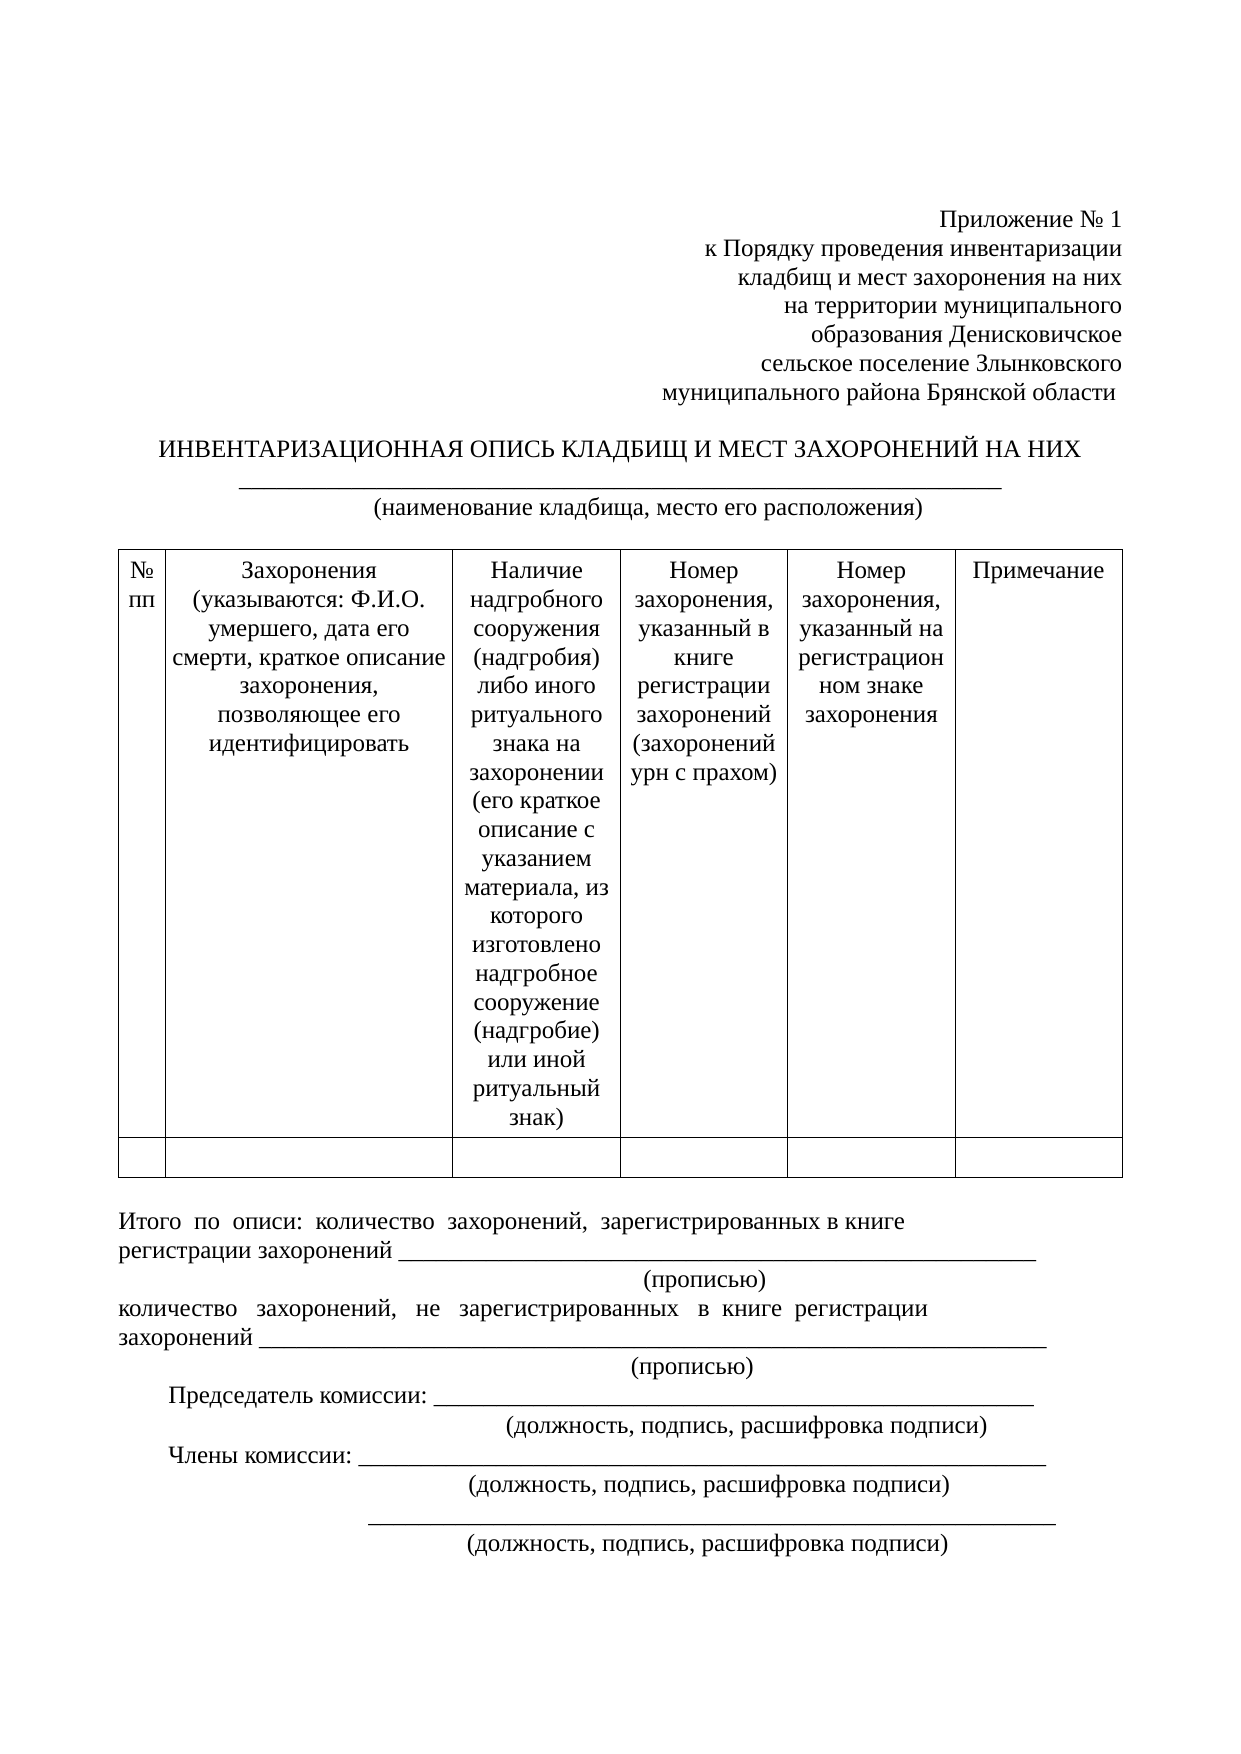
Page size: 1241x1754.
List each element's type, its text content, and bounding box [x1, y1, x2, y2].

table_header № пп [119, 550, 165, 1136]
text (должность, подпись, расшифровка подписи) [118, 1528, 1122, 1557]
table_header Захоронения (указываются: Ф.И.О. умершего, дата его смерти, краткое описание захоронения, позволяющее его идентифицировать [166, 550, 452, 1136]
text ИНВЕНТАРИЗАЦИОННАЯ ОПИСЬ КЛАДБИЩ И МЕСТ ЗАХОРОНЕНИЙ НА НИХ [118, 434, 1122, 463]
text Приложение № 1 [118, 204, 1122, 233]
table_header Примечание [956, 550, 1122, 1136]
text на территории муниципального [118, 291, 1122, 319]
text (должность, подпись, расшифровка подписи) [118, 1410, 1122, 1440]
table_header Наличие надгробного сооружения (надгробия) либо иного ритуального знака на захоронении (его краткое описание с указанием материала, из которого изготовлено надгробное сооружение (надгробие) или иной ритуальный знак) [453, 550, 620, 1136]
text (прописью) [118, 1351, 1122, 1381]
text муниципального района Брянской области [118, 377, 1122, 406]
table_cell [453, 1138, 620, 1177]
text (должность, подпись, расшифровка подписи) [118, 1469, 1122, 1499]
text захоронений _______________________________________________________________ [118, 1322, 1122, 1351]
text Председатель комиссии: ________________________________________________ [118, 1381, 1122, 1410]
table_header Номер захоронения, указанный в книге регистрации захоронений (захоронений урн с прахом) [621, 550, 787, 1136]
text _______________________________________________________ [118, 1499, 1122, 1528]
text количество захоронений, не зарегистрированных в книге регистрации [118, 1293, 1122, 1322]
table_cell [956, 1138, 1122, 1177]
text кладбищ и мест захоронения на них [118, 262, 1122, 291]
text сельское поселение Злынковского [118, 348, 1122, 377]
text Члены комиссии: _______________________________________________________ [118, 1440, 1122, 1469]
text (прописью) [118, 1264, 1122, 1293]
table_cell [621, 1138, 787, 1177]
table_header Номер захоронения, указанный на регистрационном знаке захоронения [788, 550, 955, 1136]
text к Порядку проведения инвентаризации [118, 233, 1122, 262]
table_cell [166, 1138, 452, 1177]
text Итого по описи: количество захоронений, зарегистрированных в книге [118, 1206, 1122, 1235]
text образования Денисковичское [118, 319, 1122, 348]
table_cell [788, 1138, 955, 1177]
text (наименование кладбища, место его расположения) [118, 492, 1122, 521]
text регистрации захоронений ___________________________________________________ [118, 1235, 1122, 1264]
table_cell [119, 1138, 165, 1177]
text _____________________________________________________________ [118, 463, 1122, 492]
